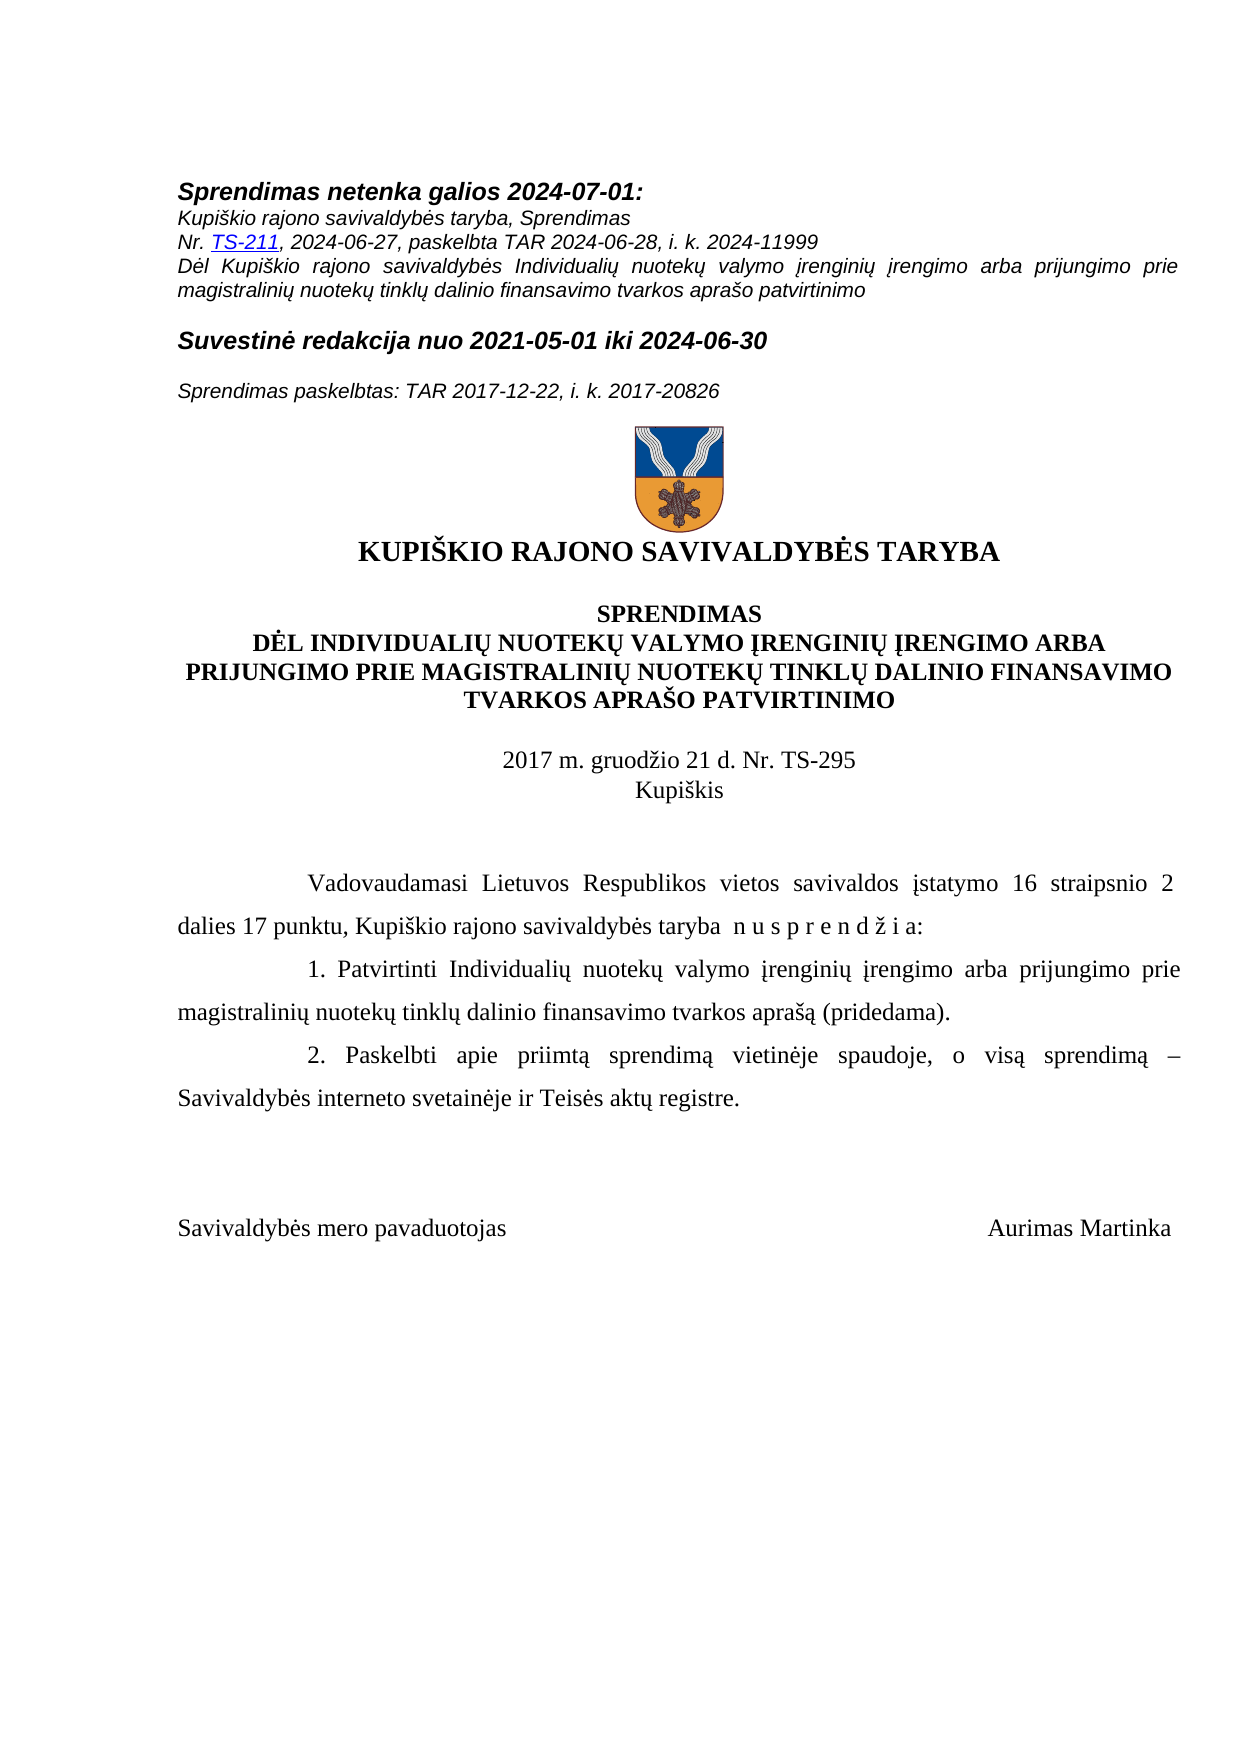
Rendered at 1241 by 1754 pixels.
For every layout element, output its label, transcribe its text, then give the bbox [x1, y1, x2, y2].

text Dėl Kupiškio rajono savivaldybės Individualių nuotekų valymo įrenginių įrengimo arba prijungimo prie magistralinių nuotekų tinklų dalinio finansavimo tvarkos aprašo patvirtinimo [177, 254, 1181, 302]
text Sprendimas netenka galios 2024-07-01: [177, 177, 1181, 206]
text Suvestinė redakcija nuo 2021-05-01 iki 2024-06-30 [177, 326, 1181, 354]
subtitle SPRENDIMAS [177, 599, 1181, 628]
text 1. Patvirtinti Individualių nuotekų valymo įrenginių įrengimo arba prijungimo prie magistralinių nuotekų tinklų dalinio finansavimo tvarkos aprašą (pridedama). [177, 954, 1181, 1026]
text Sprendimas paskelbtas: TAR 2017-12-22, i. k. 2017-20826 [177, 378, 1181, 402]
text 2. Paskelbti apie priimtą sprendimą vietinėje spaudoje, o visą sprendimą – Savivaldybės interneto svetainėje ir Teisės aktų registre. [177, 1040, 1181, 1112]
text Vadovaudamasi Lietuvos Respublikos vietos savivaldos įstatymo 16 straipsnio 2 dalies 17 punktu, Kupiškio rajono savivaldybės taryba n u s p r e n d ž i a: [177, 868, 1181, 940]
subtitle DĖL individualiŲ nuotekų valymo įrenginiŲ ĮRENGIMO ARBA PRIJUNGIMO PRIE MAGISTRALINIŲ NUOTEKŲ TINKLŲ DALINIO FINANSAVIMO TVARKOS aprašO PATVIRTINIMO [177, 628, 1181, 714]
text Kupiškio rajono savivaldybės taryba, Sprendimas [177, 206, 1181, 230]
text 2017 m. gruodžio 21 d. Nr. TS-295 [177, 745, 1181, 774]
text Savivaldybės mero pavaduotojas Aurimas Martinka [177, 1213, 1181, 1242]
text Kupiškis [177, 776, 1181, 804]
text KUPIŠKIO RAJONO SAVIVALDYBĖS TARYBA [177, 534, 1181, 568]
text Nr. TS-211, 2024-06-27, paskelbta TAR 2024-06-28, i. k. 2024-11999 [177, 230, 1181, 254]
